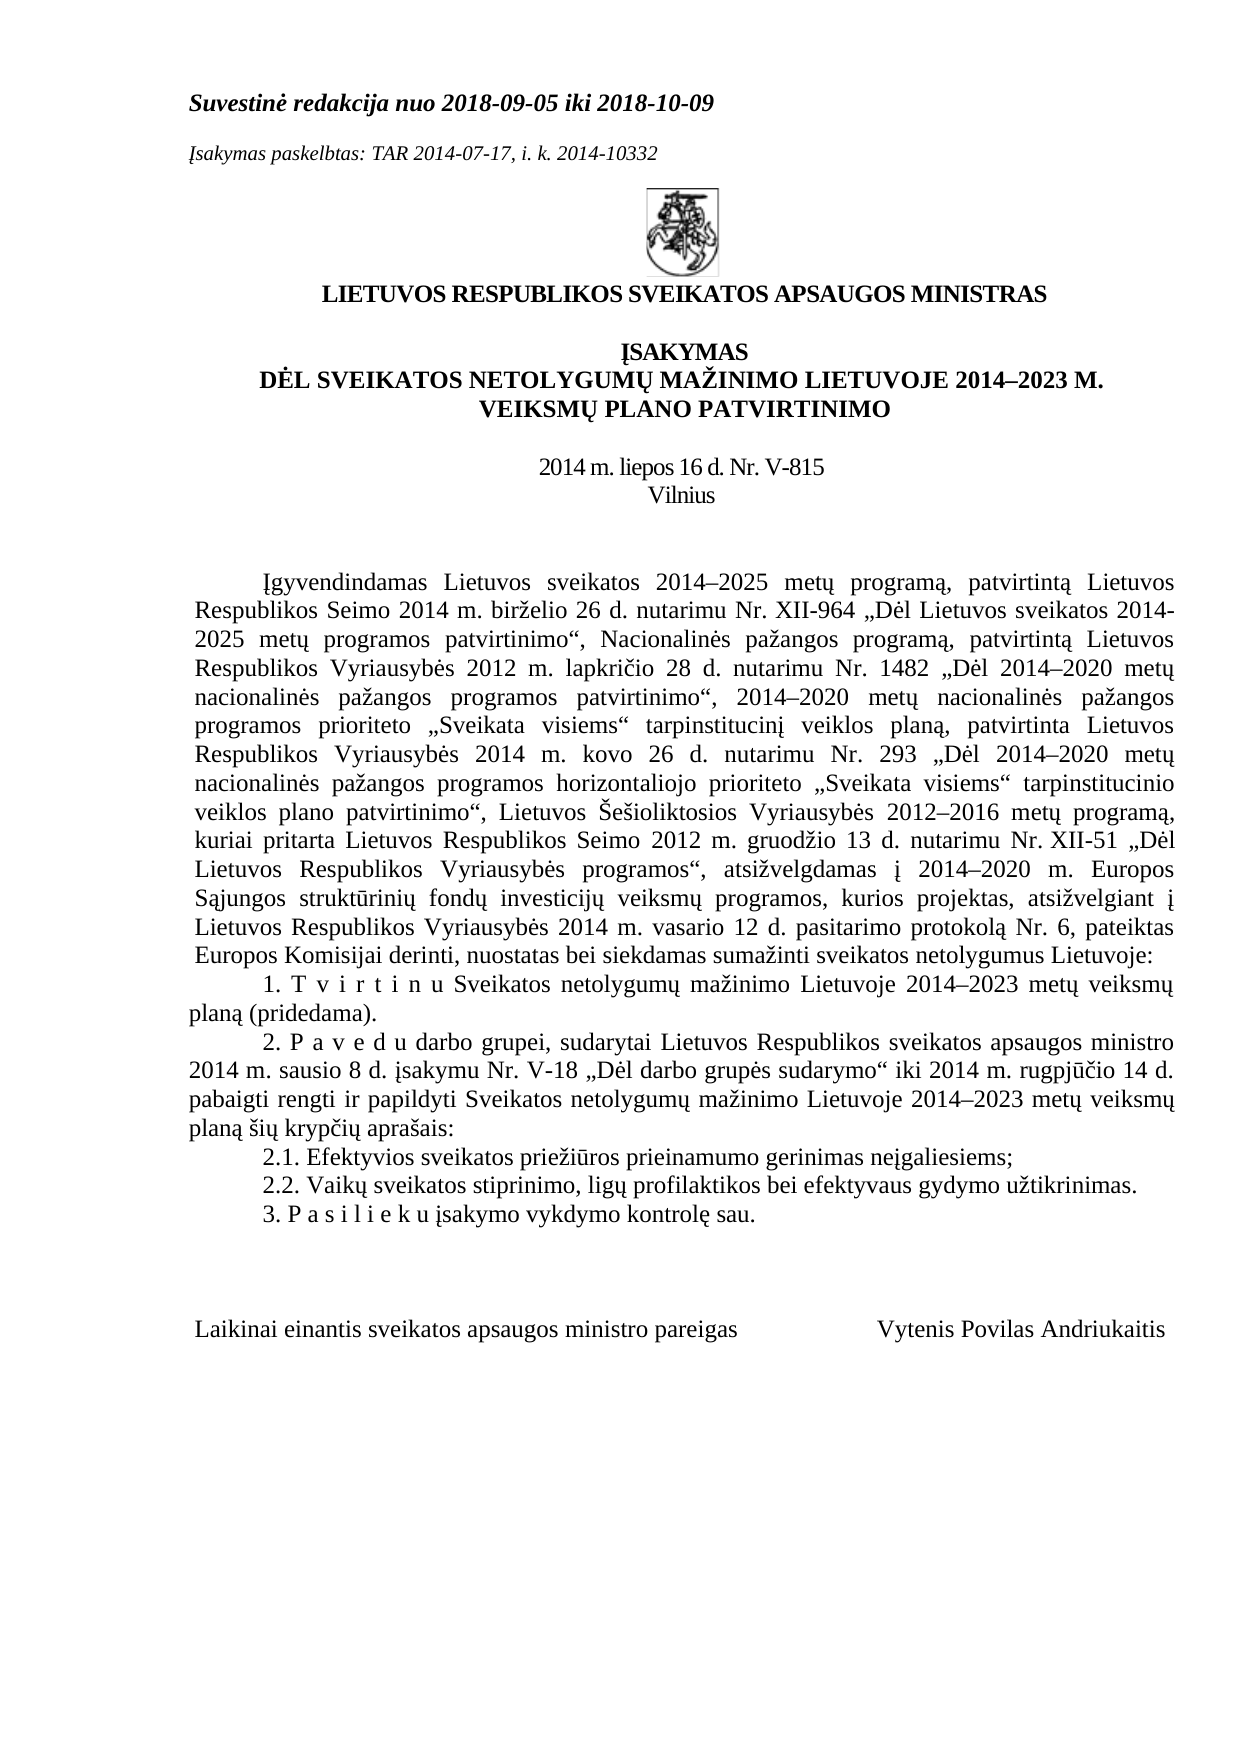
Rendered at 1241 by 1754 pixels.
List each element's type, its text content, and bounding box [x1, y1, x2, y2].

text VEIKSMŲ PLANO PATVIRTINIMO [188, 394, 1181, 423]
text Laikinai einantis sveikatos apsaugos ministro pareigas Vytenis Povilas Andriukaitis [194, 1314, 1175, 1343]
text LIETUVOS RESPUBLIKOS SVEIKATOS APSAUGOS MINISTRAS [188, 279, 1181, 308]
text 2.2. Vaikų sveikatos stiprinimo, ligų profilaktikos bei efektyvaus gydymo užtikrinimas. [188, 1171, 1175, 1199]
text Suvestinė redakcija nuo 2018-09-05 iki 2018-10-09 [188, 88, 1181, 117]
text 2.1. Efektyvios sveikatos priežiūros prieinamumo gerinimas neįgaliesiems; [188, 1142, 1175, 1171]
text ĮSAKYMAS [188, 337, 1181, 366]
text 1. T v i r t i n u Sveikatos netolygumų mažinimo Lietuvoje 2014–2023 metų veiksmų planą (pridedama). [188, 969, 1175, 1027]
text 2014 m. liepos 16 d. Nr. V-815 [188, 452, 1175, 481]
text Įsakymas paskelbtas: TAR 2014-07-17, i. k. 2014-10332 [188, 141, 1181, 165]
text 3. P a s i l i e k u įsakymo vykdymo kontrolę sau. [188, 1199, 1175, 1228]
text 2. P a v e d u darbo grupei, sudarytai Lietuvos Respublikos sveikatos apsaugos ministro 2014 m. sausio 8 d. įsakymu Nr. V-18 „Dėl darbo grupės sudarymo“ iki 2014 m. rugpjūčio 14 d. pabaigti rengti ir papildyti Sveikatos netolygumų mažinimo Lietuvoje 2014–2023 metų veiksmų planą šių krypčių aprašais: [188, 1027, 1175, 1142]
text DĖL SVEIKATOS NETOLYGUMŲ MAŽINIMO LIETUVOJE 2014–2023 M. [188, 366, 1181, 394]
text Įgyvendindamas Lietuvos sveikatos 2014–2025 metų programą, patvirtintą Lietuvos Respublikos Seimo 2014 m. birželio 26 d. nutarimu Nr. XII-964 „Dėl Lietuvos sveikatos 2014-2025 metų programos patvirtinimo“, Nacionalinės pažangos programą, patvirtintą Lietuvos Respublikos Vyriausybės 2012 m. lapkričio 28 d. nutarimu Nr. 1482 „Dėl 2014–2020 metų nacionalinės pažangos programos patvirtinimo“, 2014–2020 metų nacionalinės pažangos programos prioriteto „Sveikata visiems“ tarpinstitucinį veiklos planą, patvirtinta Lietuvos Respublikos Vyriausybės 2014 m. kovo 26 d. nutarimu Nr. 293 „Dėl 2014–2020 metų nacionalinės pažangos programos horizontaliojo prioriteto „Sveikata visiems“ tarpinstitucinio veiklos plano patvirtinimo“, Lietuvos Šešioliktosios Vyriausybės 2012–2016 metų programą, kuriai pritarta Lietuvos Respublikos Seimo 2012 m. gruodžio 13 d. nutarimu Nr. XII-51 „Dėl Lietuvos Respublikos Vyriausybės programos“, atsižvelgdamas į 2014–2020 m. Europos Sąjungos struktūrinių fondų investicijų veiksmų programos, kurios projektas, atsižvelgiant į Lietuvos Respublikos Vyriausybės 2014 m. vasario 12 d. pasitarimo protokolą Nr. 6, pateiktas Europos Komisijai derinti, nuostatas bei siekdamas sumažinti sveikatos netolygumus Lietuvoje: [194, 567, 1175, 969]
text Vilnius [188, 481, 1175, 509]
